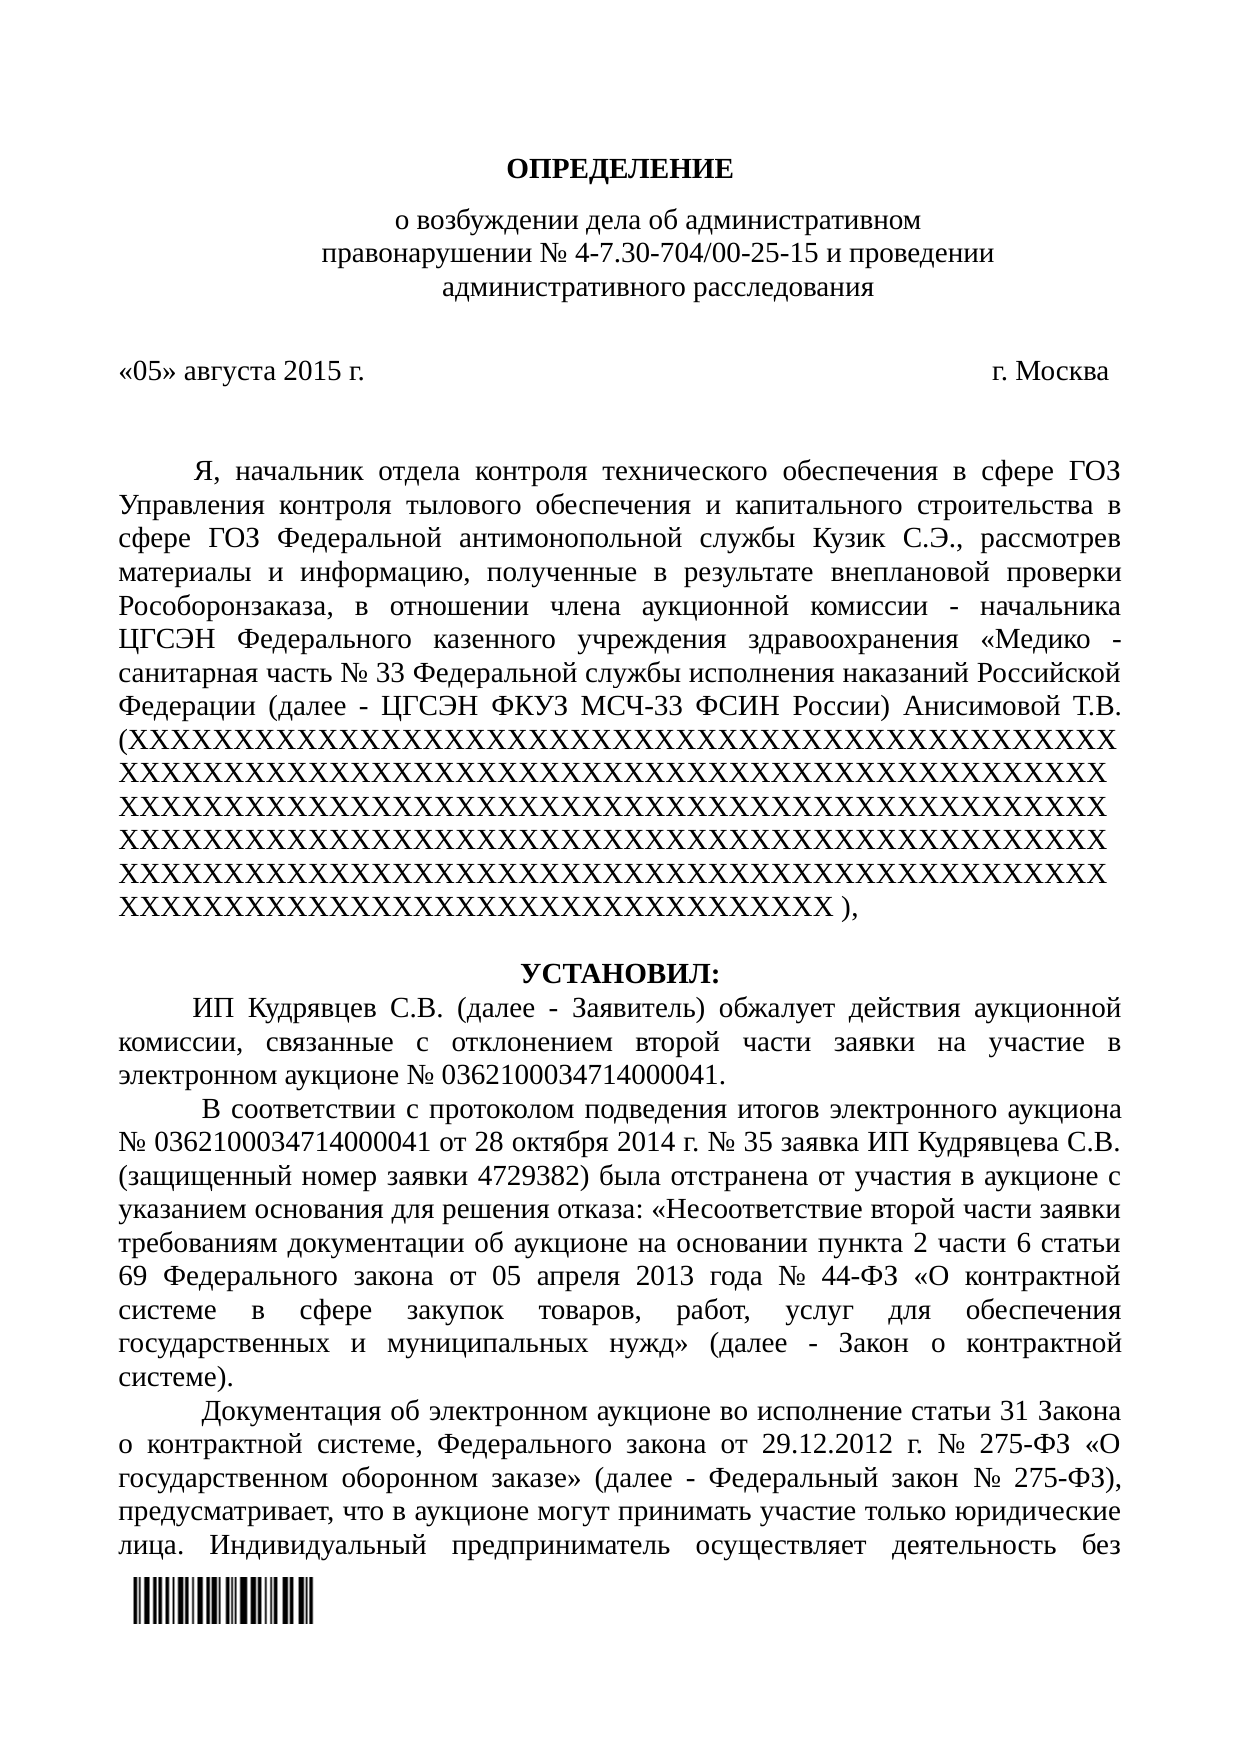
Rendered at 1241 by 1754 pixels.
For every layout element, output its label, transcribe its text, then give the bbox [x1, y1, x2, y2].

text Документация об электронном аукционе во исполнение статьи 31 Закона о контрактной системе, Федерального закона от 29.12.2012 г. № 275-ФЗ «О государственном оборонном заказе» (далее - Федеральный закон № 275-ФЗ), предусматривает, что в аукционе могут принимать участие только юридические лица. Индивидуальный предприниматель осуществляет деятельность без [118, 1393, 1122, 1560]
text «05» августа 2015 г. г. Москва [118, 353, 1122, 386]
text правонарушении № 4-7.30-704/00-25-15 и проведении [118, 236, 1122, 269]
text о возбуждении дела об административном [118, 202, 1122, 236]
text Я, начальник отдела контроля технического обеспечения в сфере ГОЗ Управления контроля тылового обеспечения и капитального строительства в сфере ГОЗ Федеральной антимонопольной службы Кузик С.Э., рассмотрев материалы и информацию, полученные в результате внеплановой проверки Рособоронзаказа, в отношении члена аукционной комиссии - начальника ЦГСЭН Федерального казенного учреждения здравоохранения «Медико - санитарная часть № 33 Федеральной службы исполнения наказаний Российской Федерации (далее - ЦГСЭН ФКУЗ МСЧ-33 ФСИН России) Анисимовой Т.В. (XXXXXXXXXXXXXXXXXXXXXXXXXXXXXXXXXXXXXXXXXXXXXXXXXXXXXXXXXXXXXXXXXXXXXXXXXXXXXXXXXXXXXXXXXXXXXXXXXXXXXXXXXXXXXXXXXXXXXXXXXXXXXXXXXXXXXXXXXXXXXXXXXXXXXXXXXXXXXXXXXXXXXXXXXXXXXXXXXXXXXXXXXXXXXXXXXXXXXXXXXXXXXXXXXXXXXXXXXXXXXXXXXXXXXXXXXXXXXXXXXXXXXXXXXXXXXXXXXXXXXXXXXXXXX ), [118, 453, 1122, 923]
text административного расследования [118, 269, 1122, 303]
text В соответствии с протоколом подведения итогов электронного аукциона № 0362100034714000041 от 28 октября 2014 г. № 35 заявка ИП Кудрявцева С.В. (защищенный номер заявки 4729382) была отстранена от участия в аукционе с указанием основания для решения отказа: «Несоответствие второй части заявки требованиям документации об аукционе на основании пункта 2 части 6 статьи 69 Федерального закона от 05 апреля 2013 года № 44-ФЗ «О контрактной системе в сфере закупок товаров, работ, услуг для обеспечения государственных и муниципальных нужд» (далее - Закон о контрактной системе). [118, 1091, 1122, 1393]
text УСТАНОВИЛ: [118, 957, 1122, 990]
picture [118, 1577, 331, 1624]
text ОПРЕДЕЛЕНИЕ [118, 152, 1122, 185]
text ИП Кудрявцев С.В. (далее - Заявитель) обжалует действия аукционной комиссии, связанные с отклонением второй части заявки на участие в электронном аукционе № 0362100034714000041. [118, 990, 1122, 1091]
